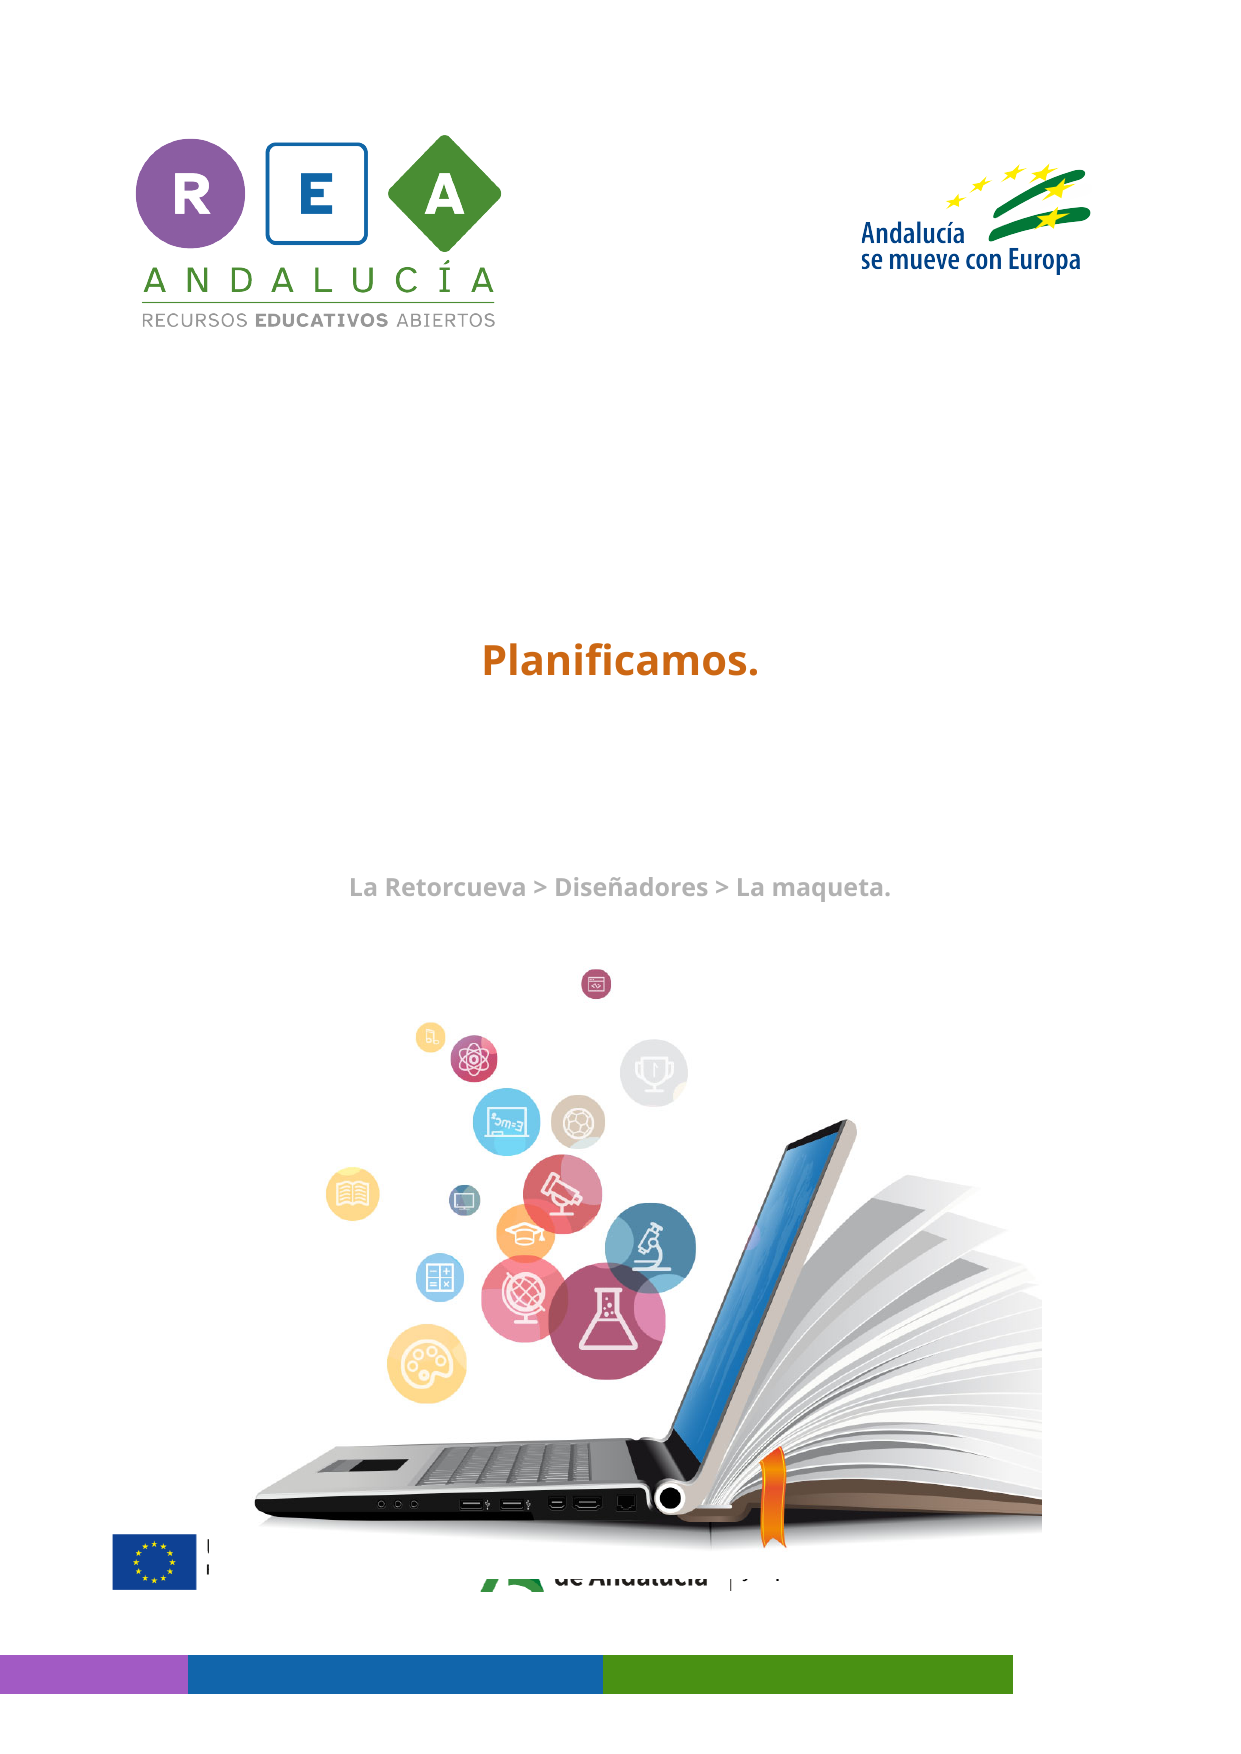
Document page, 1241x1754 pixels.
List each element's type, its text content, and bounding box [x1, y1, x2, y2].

picture [861, 163, 1093, 275]
text La Retorcueva > Diseñadores > La maqueta. [118, 870, 1122, 904]
title Planificamos. [118, 631, 1122, 687]
picture [118, 118, 520, 355]
picture [0, 936, 1042, 1694]
